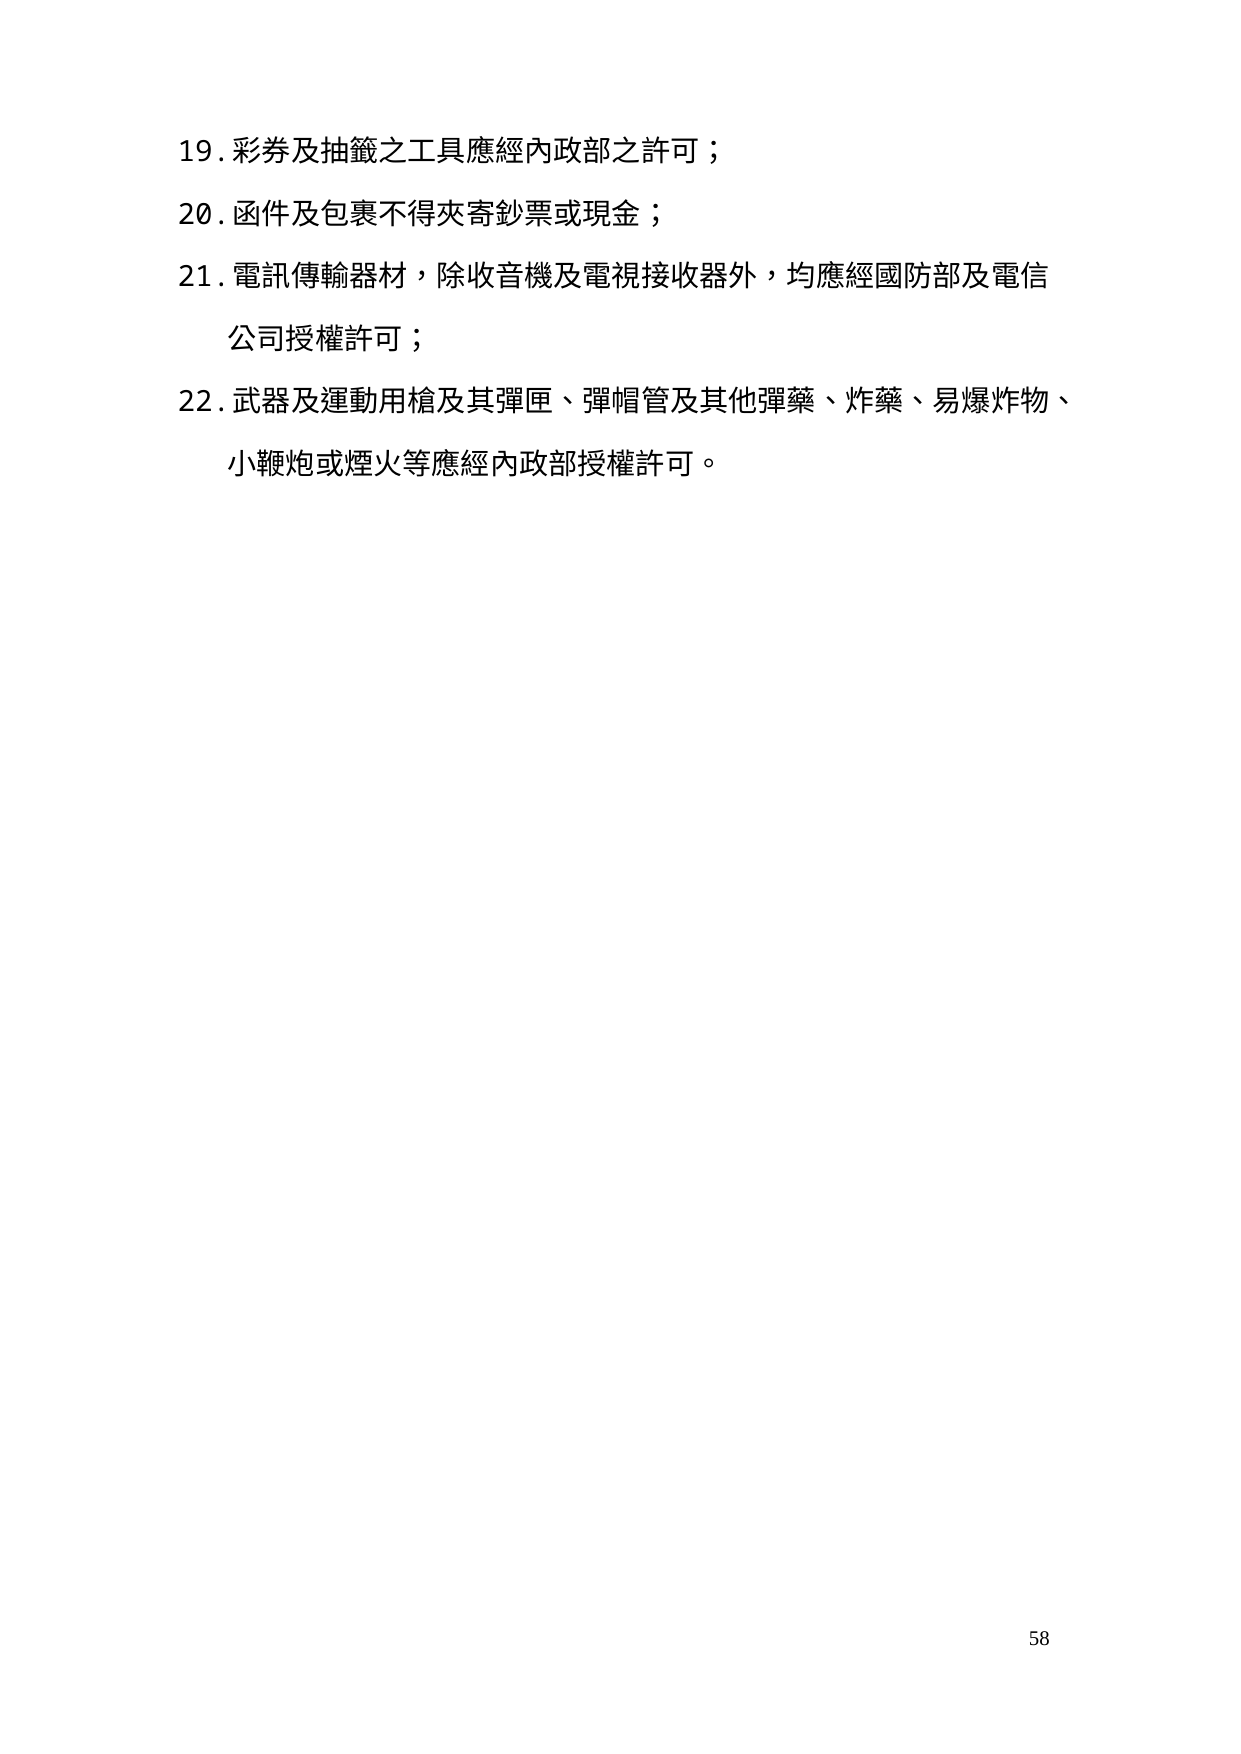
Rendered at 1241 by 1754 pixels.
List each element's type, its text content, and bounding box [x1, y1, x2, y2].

list 電訊傳輸器材，除收音機及電視接收器外，均應經國防部及電信公司授權許可； [177, 233, 1063, 358]
list 函件及包裹不得夾寄鈔票或現金； [177, 170, 1063, 233]
list 武器及運動用槍及其彈匣、彈帽管及其他彈藥、炸藥、易爆炸物、小鞭炮或煙火等應經內政部授權許可。 [177, 358, 1063, 483]
list 彩券及抽籤之工具應經內政部之許可； [177, 108, 1063, 170]
